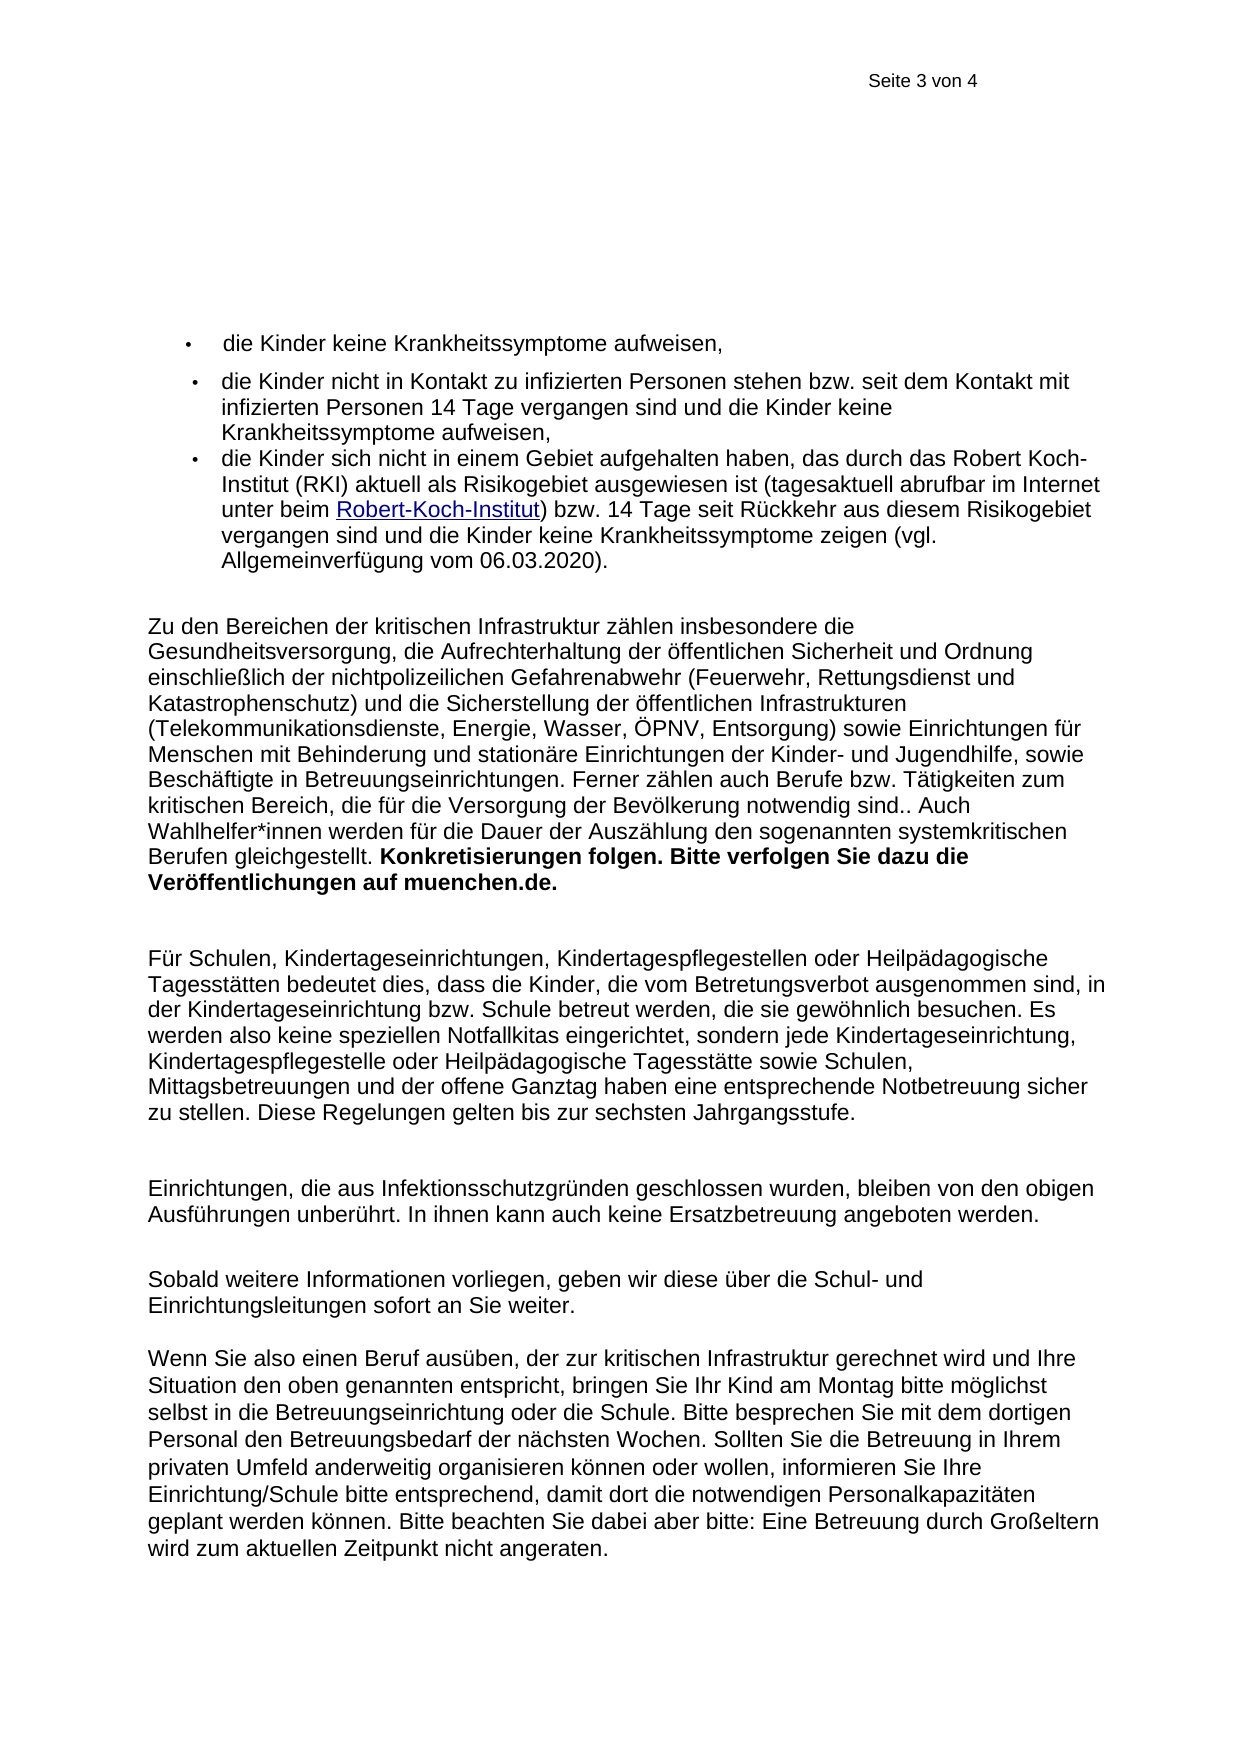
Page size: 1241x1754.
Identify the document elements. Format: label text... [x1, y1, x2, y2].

text Wenn Sie also einen Beruf ausüben, der zur kritischen Infrastruktur gerechnet wird und Ihre Situation den oben genannten entspricht, bringen Sie Ihr Kind am Montag bitte möglichst selbst in die Betreuungseinrichtung oder die Schule. Bitte besprechen Sie mit dem dortigen Personal den Betreuungsbedarf der nächsten Wochen. Sollten Sie die Betreuung in Ihrem privaten Umfeld anderweitig organisieren können oder wollen, informieren Sie Ihre Einrichtung/Schule bitte entsprechend, damit dort die notwendigen Personalkapazitäten geplant werden können. Bitte beachten Sie dabei aber bitte: Eine Betreuung durch Großeltern wird zum aktuellen Zeitpunkt nicht angeraten. [148, 1345, 1109, 1562]
text Einrichtungen, die aus Infektionsschutzgründen geschlossen wurden, bleiben von den obigen Ausführungen unberührt. In ihnen kann auch keine Ersatzbetreuung angeboten werden. [148, 1176, 1109, 1227]
text Zu den Bereichen der kritischen Infrastruktur zählen insbesondere die Gesundheitsversorgung, die Aufrechterhaltung der öffentlichen Sicherheit und Ordnung einschließlich der nichtpolizeilichen Gefahrenabwehr (Feuerwehr, Rettungsdienst und Katastrophenschutz) und die Sicherstellung der öffentlichen Infrastrukturen (Telekommunikationsdienste, Energie, Wasser, ÖPNV, Entsorgung) sowie Einrichtungen für Menschen mit Behinderung und stationäre Einrichtungen der Kinder- und Jugendhilfe, sowie Beschäftigte in Betreuungseinrichtungen. Ferner zählen auch Berufe bzw. Tätigkeiten zum kritischen Bereich, die für die Versorgung der Bevölkerung notwendig sind.. Auch Wahlhelfer*innen werden für die Dauer der Auszählung den sogenannten systemkritischen Berufen gleichgestellt. Konkretisierungen folgen. Bitte verfolgen Sie dazu die Veröffentlichungen auf muenchen.de. [148, 613, 1109, 895]
list die Kinder sich nicht in einem Gebiet aufgehalten haben, das durch das Robert Koch-Institut (RKI) aktuell als Risikogebiet ausgewiesen ist (tagesaktuell abrufbar im Internet unter beim Robert-Koch-Institut) bzw. 14 Tage seit Rückkehr aus diesem Risikogebiet vergangen sind und die Kinder keine Krankheitssymptome zeigen (vgl. Allgemeinverfügung vom 06.03.2020). [192, 446, 1109, 574]
text Für Schulen, Kindertageseinrichtungen, Kindertagespflegestellen oder Heilpädagogische Tagesstätten bedeutet dies, dass die Kinder, die vom Betretungsverbot ausgenommen sind, in der Kindertageseinrichtung bzw. Schule betreut werden, die sie gewöhnlich besuchen. Es werden also keine speziellen Notfallkitas eingerichtet, sondern jede Kindertageseinrichtung, Kindertagespflegestelle oder Heilpädagogische Tagesstätte sowie Schulen, Mittagsbetreuungen und der offene Ganztag haben eine entsprechende Notbetreuung sicher zu stellen. Diese Regelungen gelten bis zur sechsten Jahrgangsstufe. [148, 946, 1109, 1125]
list die Kinder keine Krankheitssymptome aufweisen, [185, 331, 1109, 356]
list die Kinder nicht in Kontakt zu infizierten Personen stehen bzw. seit dem Kontakt mit infizierten Personen 14 Tage vergangen sind und die Kinder keine Krankheitssymptome aufweisen, [192, 369, 1109, 446]
text Sobald weitere Informationen vorliegen, geben wir diese über die Schul- und Einrichtungsleitungen sofort an Sie weiter. [148, 1267, 1109, 1318]
